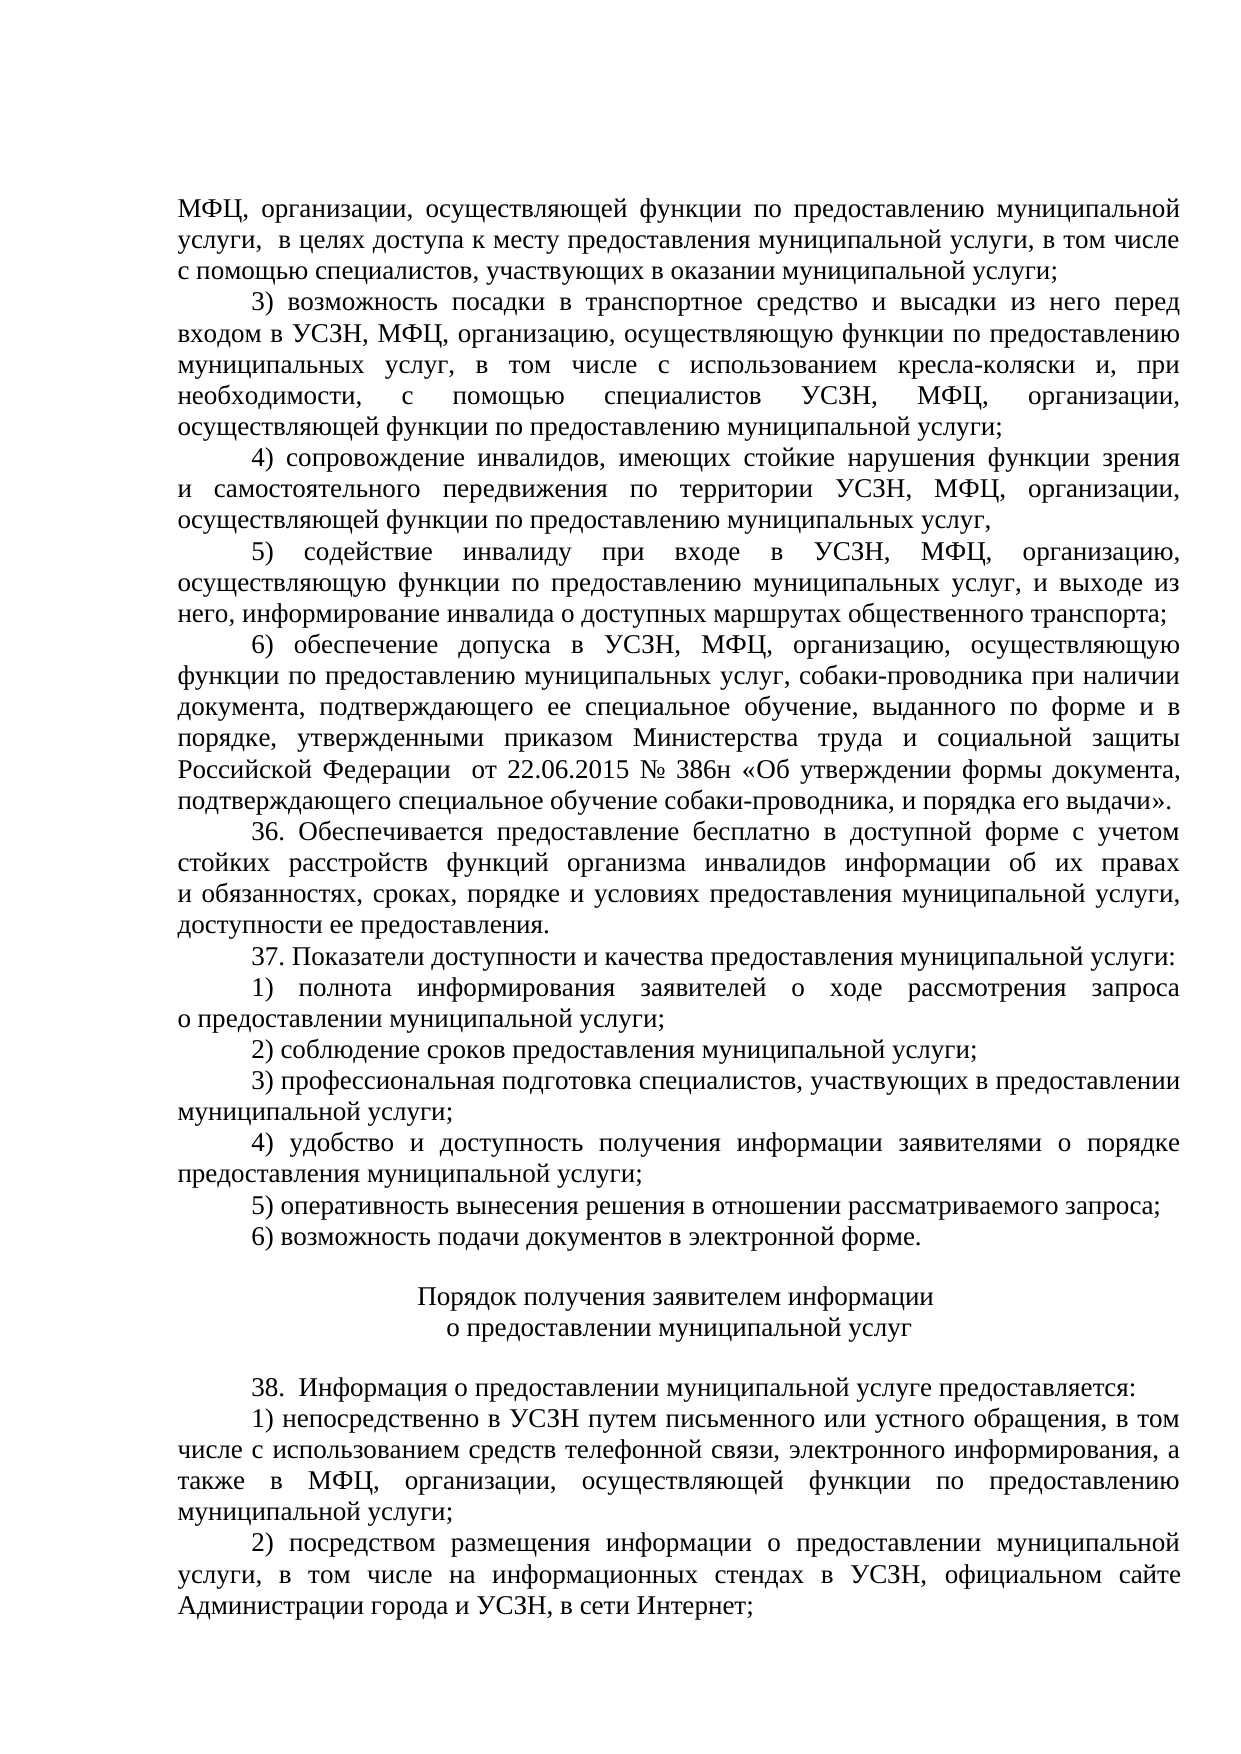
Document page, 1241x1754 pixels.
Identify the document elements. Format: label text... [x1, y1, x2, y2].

text 38. Информация о предоставлении муниципальной услуге предоставляется: [251, 1371, 1181, 1402]
text 2) соблюдение сроков предоставления муниципальной услуги; [177, 1033, 1181, 1064]
text 5) содействие инвалиду при входе в УСЗН, МФЦ, организацию, осуществляющую функции по предоставлению муниципальных услуг, и выходе из него, информирование инвалида о доступных маршрутах общественного транспорта; [177, 535, 1181, 628]
text 37. Показатели доступности и качества предоставления муниципальной услуги: [177, 939, 1181, 971]
text 4) удобство и доступность получения информации заявителями о порядке предоставления муниципальной услуги; [177, 1126, 1181, 1189]
text МФЦ, организации, осуществляющей функции по предоставлению муниципальной услуги, в целях доступа к месту предоставления муниципальной услуги, в том числе с помощью специалистов, участвующих в оказании муниципальной услуги; [177, 192, 1181, 286]
text 6) возможность подачи документов в электронной форме. [177, 1220, 1181, 1251]
text 6) обеспечение допуска в УСЗН, МФЦ, организацию, осуществляющую функции по предоставлению муниципальных услуг, собаки-проводника при наличии документа, подтверждающего ее специальное обучение, выданного по форме и в порядке, утвержденными приказом Министерства труда и социальной защиты Российской Федерации от 22.06.2015 № 386н «Об утверждении формы документа, подтверждающего специальное обучение собаки-проводника, и порядка его выдачи». [177, 628, 1181, 815]
text Порядок получения заявителем информации [177, 1280, 1181, 1311]
text 4) сопровождение инвалидов, имеющих стойкие нарушения функции зрения и самостоятельного передвижения по территории УСЗН, МФЦ, организации, осуществляющей функции по предоставлению муниципальных услуг, [177, 441, 1181, 535]
text 36. Обеспечивается предоставление бесплатно в доступной форме с учетом стойких расстройств функций организма инвалидов информации об их правах и обязанностях, сроках, порядке и условиях предоставления муниципальной услуги, доступности ее предоставления. [177, 815, 1181, 939]
text 2) посредством размещения информации о предоставлении муниципальной услуги, в том числе на информационных стендах в УСЗН, официальном сайте Администрации города и УСЗН, в сети Интернет; [177, 1527, 1181, 1620]
text 3) возможность посадки в транспортное средство и высадки из него перед входом в УСЗН, МФЦ, организацию, осуществляющую функции по предоставлению муниципальных услуг, в том числе с использованием кресла-коляски и, при необходимости, с помощью специалистов УСЗН, МФЦ, организации, осуществляющей функции по предоставлению муниципальной услуги; [177, 286, 1181, 441]
text 5) оперативность вынесения решения в отношении рассматриваемого запроса; [177, 1189, 1181, 1220]
text 3) профессиональная подготовка специалистов, участвующих в предоставлении муниципальной услуги; [177, 1064, 1181, 1126]
text 1) непосредственно в УСЗН путем письменного или устного обращения, в том числе с использованием средств телефонной связи, электронного информирования, а также в МФЦ, организации, осуществляющей функции по предоставлению муниципальной услуги; [177, 1402, 1181, 1527]
text о предоставлении муниципальной услуг [177, 1311, 1181, 1342]
text 1) полнота информирования заявителей о ходе рассмотрения запроса о предоставлении муниципальной услуги; [177, 971, 1181, 1033]
